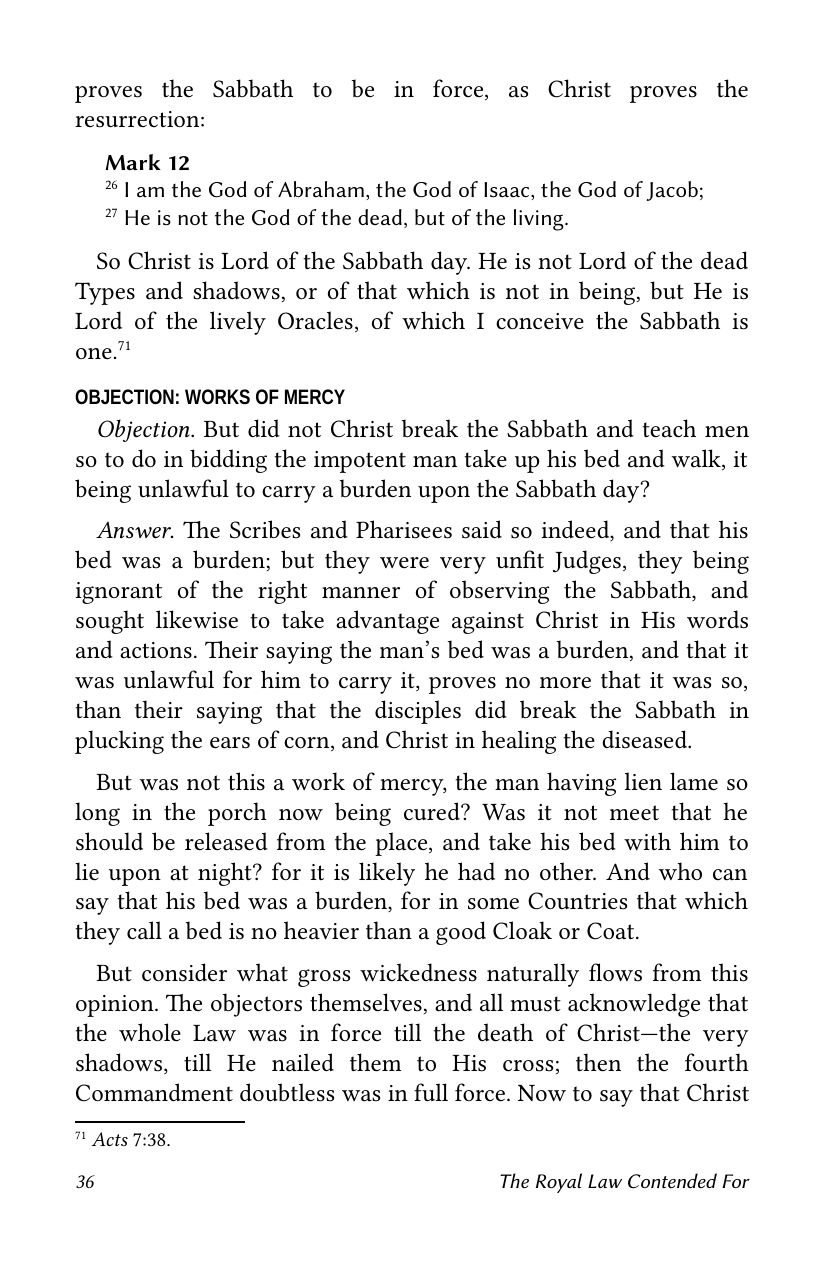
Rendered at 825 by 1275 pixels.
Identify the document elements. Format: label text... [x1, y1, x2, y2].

text Acts 7:38. [75, 1128, 750, 1152]
text proves the Sabbath to be in force, as Christ proves the resurrection: [75, 75, 750, 133]
text Objection. But did not Christ break the Sabbath and teach men so to do in bidding the impotent man take up his bed and walk, it being unlawful to carry a burden upon the Sabbath day? [75, 415, 750, 503]
text But consider what gross wickedness naturally flows from this opinion. The objectors themselves, and all must acknowledge that the whole Law was in force till the death of Christ—the very shadows, till He nailed them to His cross; then the fourth Commandment doubtless was in full force. Now to say that Christ [75, 959, 750, 1107]
subtitle Objection: Works of Mercy [75, 385, 750, 409]
text So Christ is Lord of the Sabbath day. He is not Lord of the dead Types and shadows, or of that which is not in being, but He is Lord of the lively Oracles, of which I conceive the Sabbath is one. [75, 247, 750, 365]
text Mark 12 [105, 150, 750, 176]
text Answer. The Scribes and Pharisees said so indeed, and that his bed was a burden; but they were very unfit Judges, they being ignorant of the right manner of observing the Sabbath, and sought likewise to take advantage against Christ in His words and actions. Their saying the man’s bed was a burden, and that it was unlawful for him to carry it, proves no more that it was so, than their saying that the disciples did break the Sabbath in plucking the ears of corn, and Christ in healing the diseased. [75, 517, 750, 754]
text 27 He is not the God of the dead, but of the living. [105, 205, 720, 231]
text But was not this a work of mercy, the man having lien lame so long in the porch now being cured? Was it not meet that he should be released from the place, and take his bed with him to lie upon at night? for it is likely he had no other. And who can say that his bed was a burden, for in some Countries that which they call a bed is no heavier than a good Cloak or Coat. [75, 768, 750, 946]
text 26 I am the God of Abraham, the God of Isaac, the God of Jacob; [105, 177, 720, 203]
